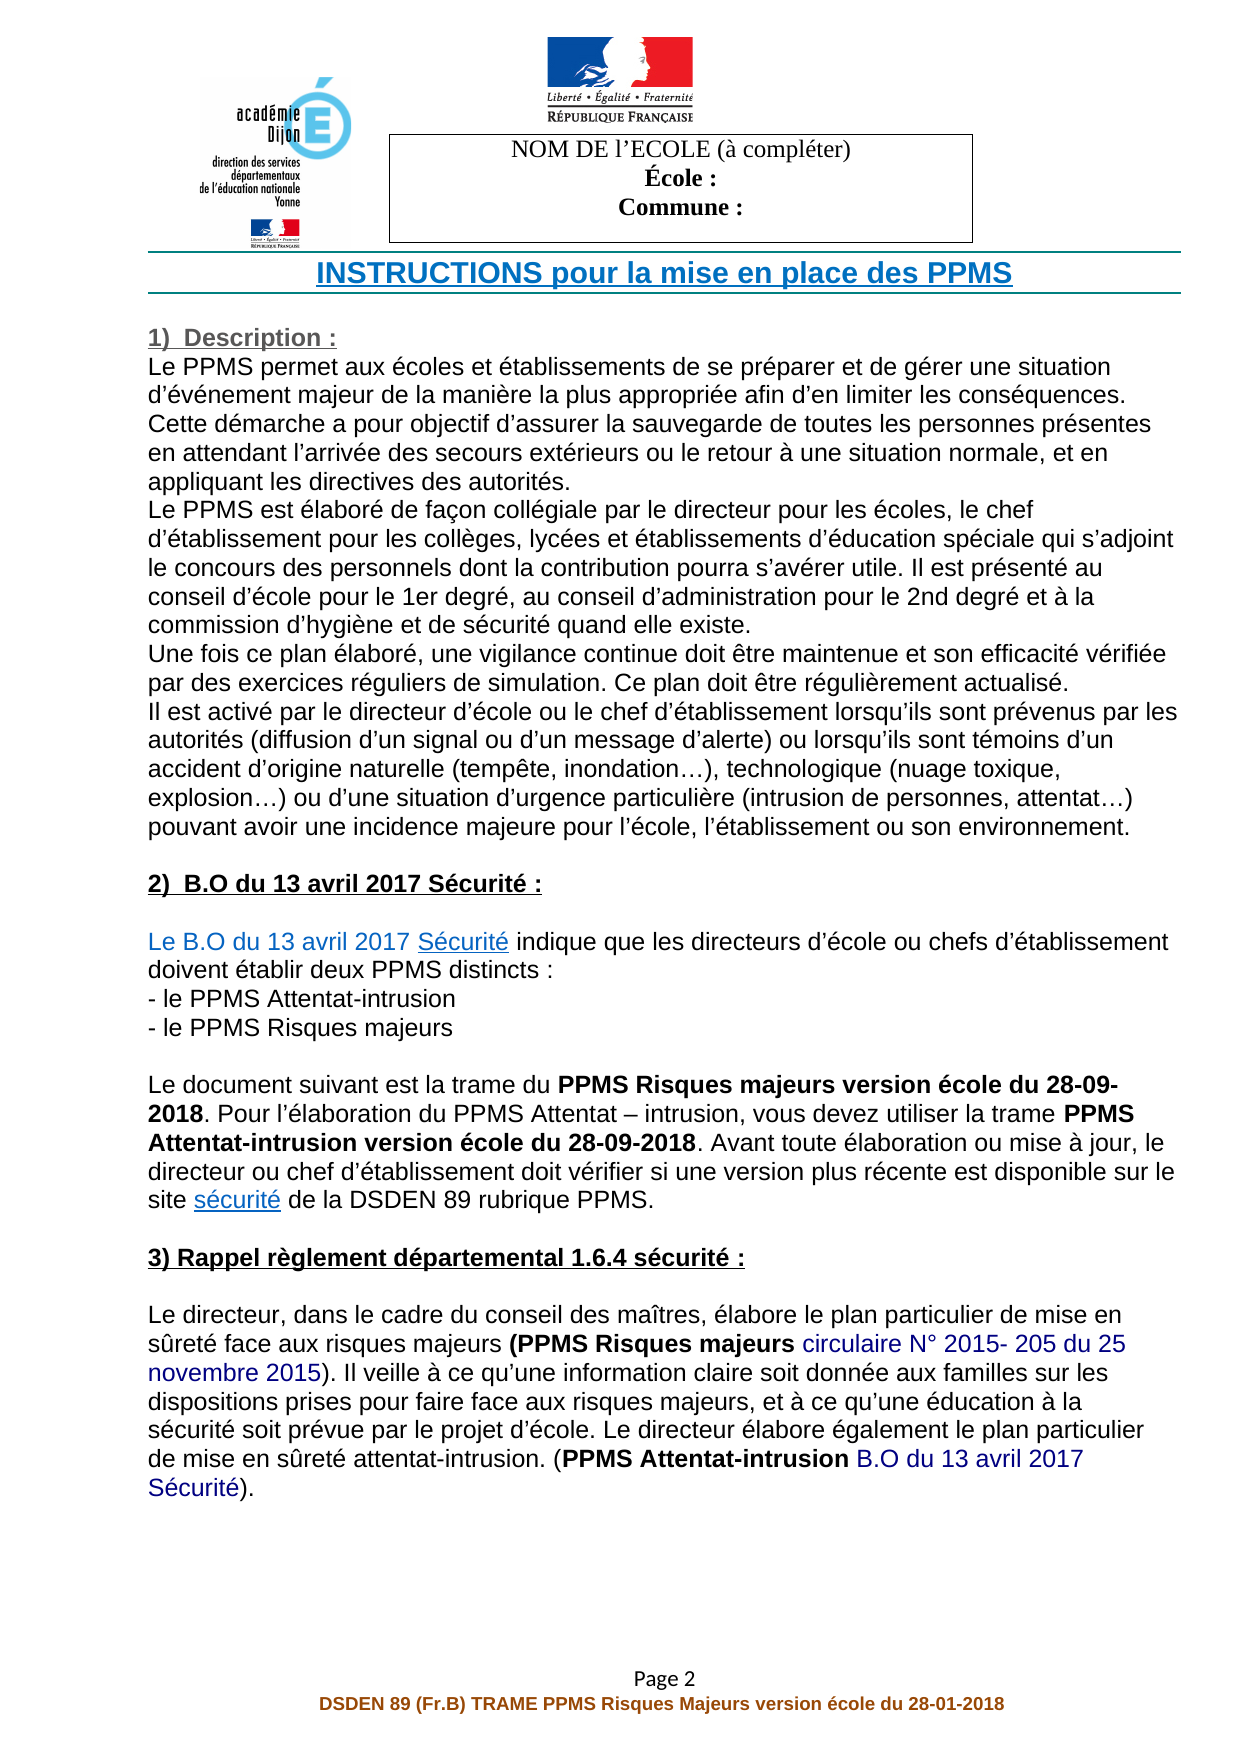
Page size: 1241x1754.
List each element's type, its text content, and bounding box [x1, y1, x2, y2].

text Le PPMS permet aux écoles et établissements de se préparer et de gérer une situation d’événement majeur de la manière la plus appropriée afin d’en limiter les conséquences. Cette démarche a pour objectif d’assurer la sauvegarde de toutes les personnes présentes en attendant l’arrivée des secours extérieurs ou le retour à une situation normale, et en appliquant les directives des autorités. [148, 352, 1181, 495]
text Le B.O du 13 avril 2017 Sécurité indique que les directeurs d’école ou chefs d’établissement doivent établir deux PPMS distincts : [148, 927, 1181, 984]
text Le document suivant est la trame du PPMS Risques majeurs version école du 28-09-2018. Pour l’élaboration du PPMS Attentat – intrusion, vous devez utiliser la trame PPMS Attentat-intrusion version école du 28-09-2018. Avant toute élaboration ou mise à jour, le directeur ou chef d’établissement doit vérifier si une version plus récente est disponible sur le site sécurité de la DSDEN 89 rubrique PPMS. [148, 1070, 1181, 1214]
text Le PPMS est élaboré de façon collégiale par le directeur pour les écoles, le chef d’établissement pour les collèges, lycées et établissements d’éducation spéciale qui s’adjoint le concours des personnels dont la contribution pourra s’avérer utile. Il est présenté au conseil d’école pour le 1er degré, au conseil d’administration pour le 2nd degré et à la commission d’hygiène et de sécurité quand elle existe. [148, 495, 1181, 639]
text 2) B.O du 13 avril 2017 Sécurité : [148, 869, 1181, 898]
text 1) Description : [148, 323, 1181, 352]
text Une fois ce plan élaboré, une vigilance continue doit être maintenue et son efficacité vérifiée par des exercices réguliers de simulation. Ce plan doit être régulièrement actualisé. [148, 639, 1181, 697]
text - le PPMS Risques majeurs [148, 1013, 1181, 1042]
text INSTRUCTIONS pour la mise en place des PPMS [148, 253, 1181, 292]
text - le PPMS Attentat-intrusion [148, 984, 1181, 1013]
picture [199, 77, 352, 249]
text dispositions prises pour faire face aux risques majeurs, et à ce qu’une éducation à la [148, 1387, 1181, 1415]
text pouvant avoir une incidence majeure pour l’école, l’établissement ou son environnement. [148, 812, 1181, 840]
text Sécurité). [148, 1473, 1181, 1502]
text sûreté face aux risques majeurs (PPMS Risques majeurs circulaire N° 2015- 205 du 25 [148, 1329, 1181, 1358]
text novembre 2015). Il veille à ce qu’une information claire soit donnée aux familles sur les [148, 1358, 1181, 1387]
text Il est activé par le directeur d’école ou le chef d’établissement lorsqu’ils sont prévenus par les autorités (diffusion d’un signal ou d’un message d’alerte) ou lorsqu’ils sont témoins d’un accident d’origine naturelle (tempête, inondation…), technologique (nuage toxique, explosion…) ou d’une situation d’urgence particulière (intrusion de personnes, attentat…) [148, 697, 1181, 812]
text 3) Rappel règlement départemental 1.6.4 sécurité : [148, 1243, 1181, 1272]
text sécurité soit prévue par le projet d’école. Le directeur élabore également le plan particulier [148, 1415, 1181, 1444]
text de mise en sûreté attentat-intrusion. (PPMS Attentat-intrusion B.O du 13 avril 2017 [148, 1444, 1181, 1473]
picture [547, 37, 693, 123]
text Le directeur, dans le cadre du conseil des maîtres, élabore le plan particulier de mise en [148, 1300, 1181, 1329]
